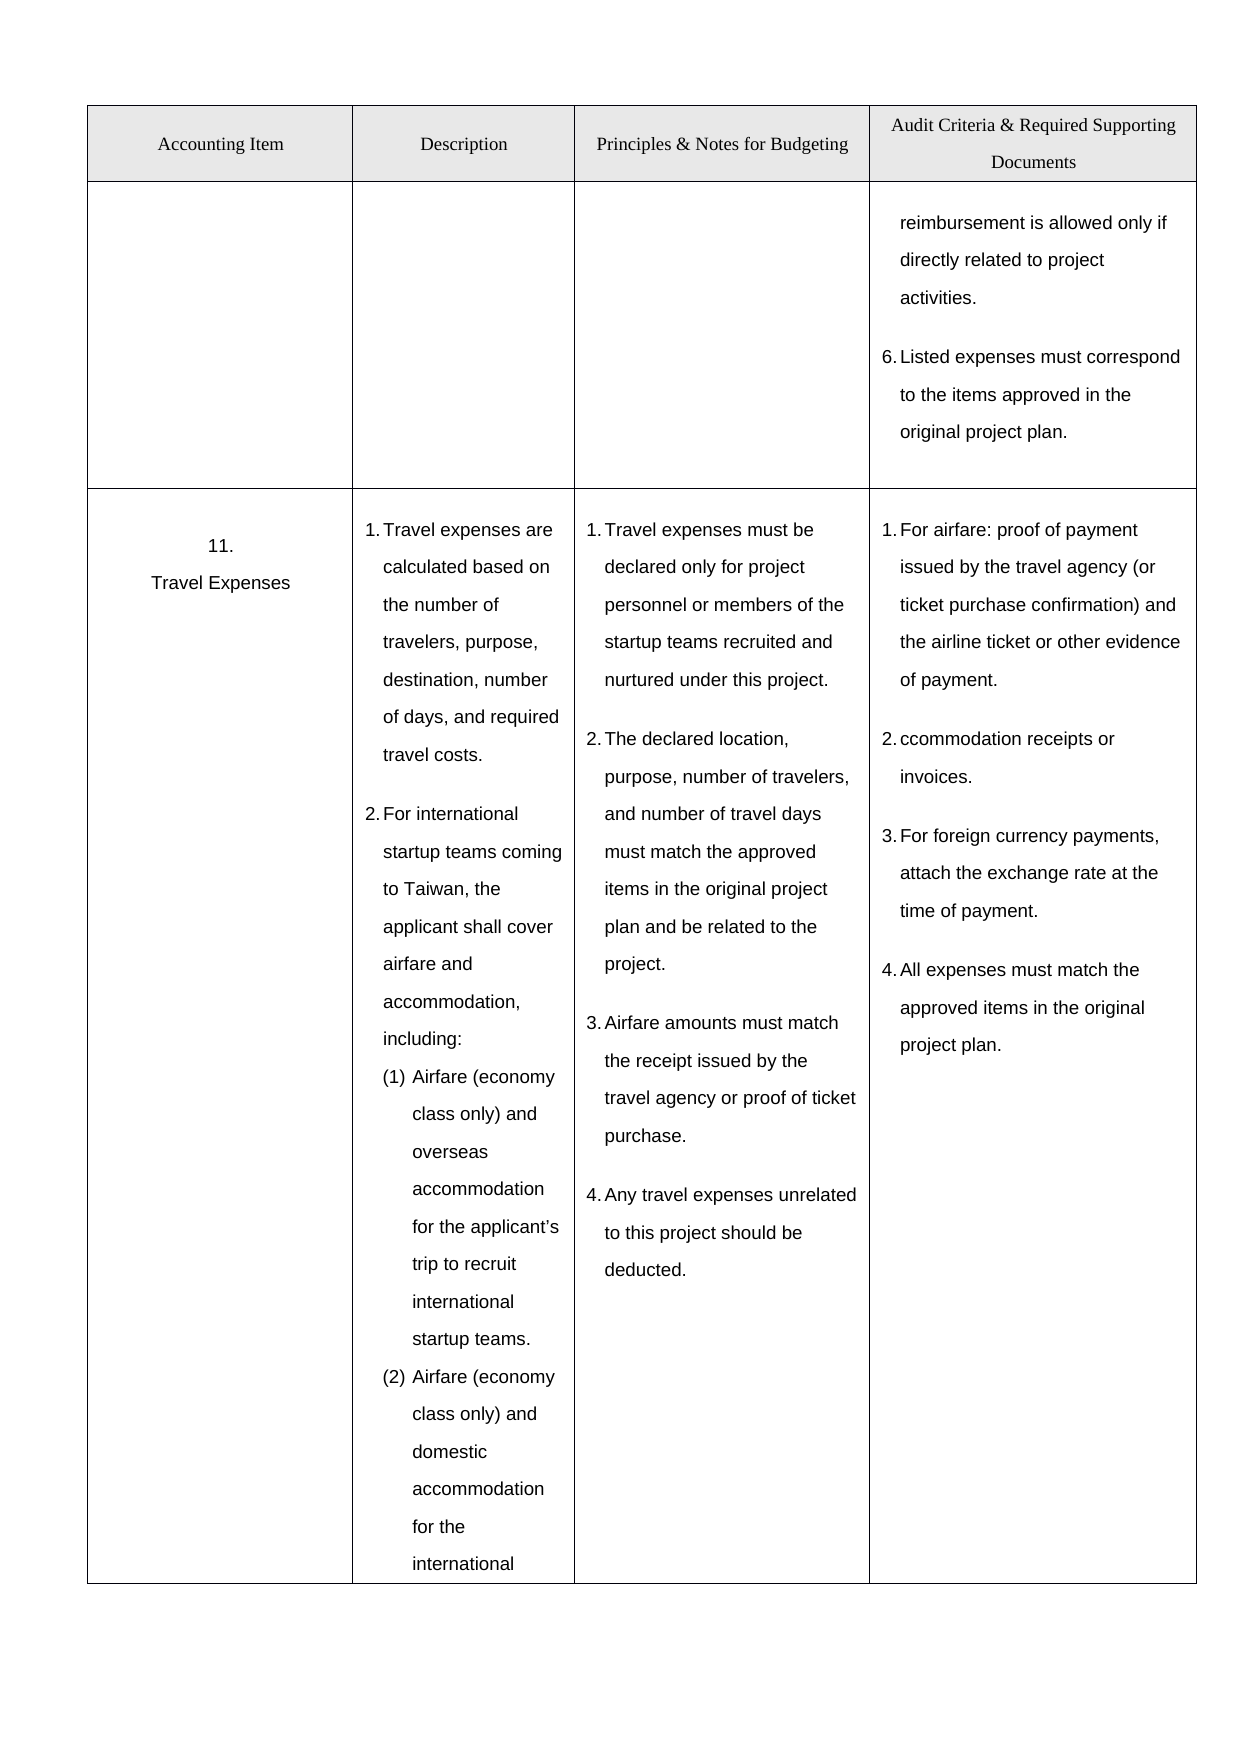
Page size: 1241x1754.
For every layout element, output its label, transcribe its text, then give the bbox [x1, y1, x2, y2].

table_header Accounting Item [88, 106, 352, 181]
table_header Principles & Notes for Budgeting [575, 106, 869, 181]
table_cell [575, 182, 869, 488]
table_cell Travel expenses must be declared only for project personnel or members of the startup teams recruited and nurtured under this project. The declared location, purpose, number of travelers, and number of travel days must match the approved items in the original project plan and be related to the project. Airfare amounts must match the receipt issued by the travel agency or proof of ticket purchase. Any travel expenses unrelated to this project should be deducted. [575, 489, 869, 1582]
table_cell [88, 182, 352, 488]
table_header Audit Criteria & Required Supporting Documents [870, 106, 1196, 181]
table_cell reimbursement is allowed only if directly related to project activities. Listed expenses must correspond to the items approved in the original project plan. [870, 182, 1196, 488]
table_cell For airfare: proof of payment issued by the travel agency (or ticket purchase confirmation) and the airline ticket or other evidence of payment. ccommodation receipts or invoices. For foreign currency payments, attach the exchange rate at the time of payment. All expenses must match the approved items in the original project plan. [870, 489, 1196, 1582]
table_cell [353, 182, 574, 488]
table_header Description [353, 106, 574, 181]
table_cell 11. Travel Expenses [88, 489, 352, 1582]
table_cell Travel expenses are calculated based on the number of travelers, purpose, destination, number of days, and required travel costs. For international startup teams coming to Taiwan, the applicant shall cover airfare and accommodation, including: Airfare (economy class only) and overseas accommodation for the applicant’s trip to recruit international startup teams. Airfare (economy class only) and domestic accommodation for the international [353, 489, 574, 1582]
